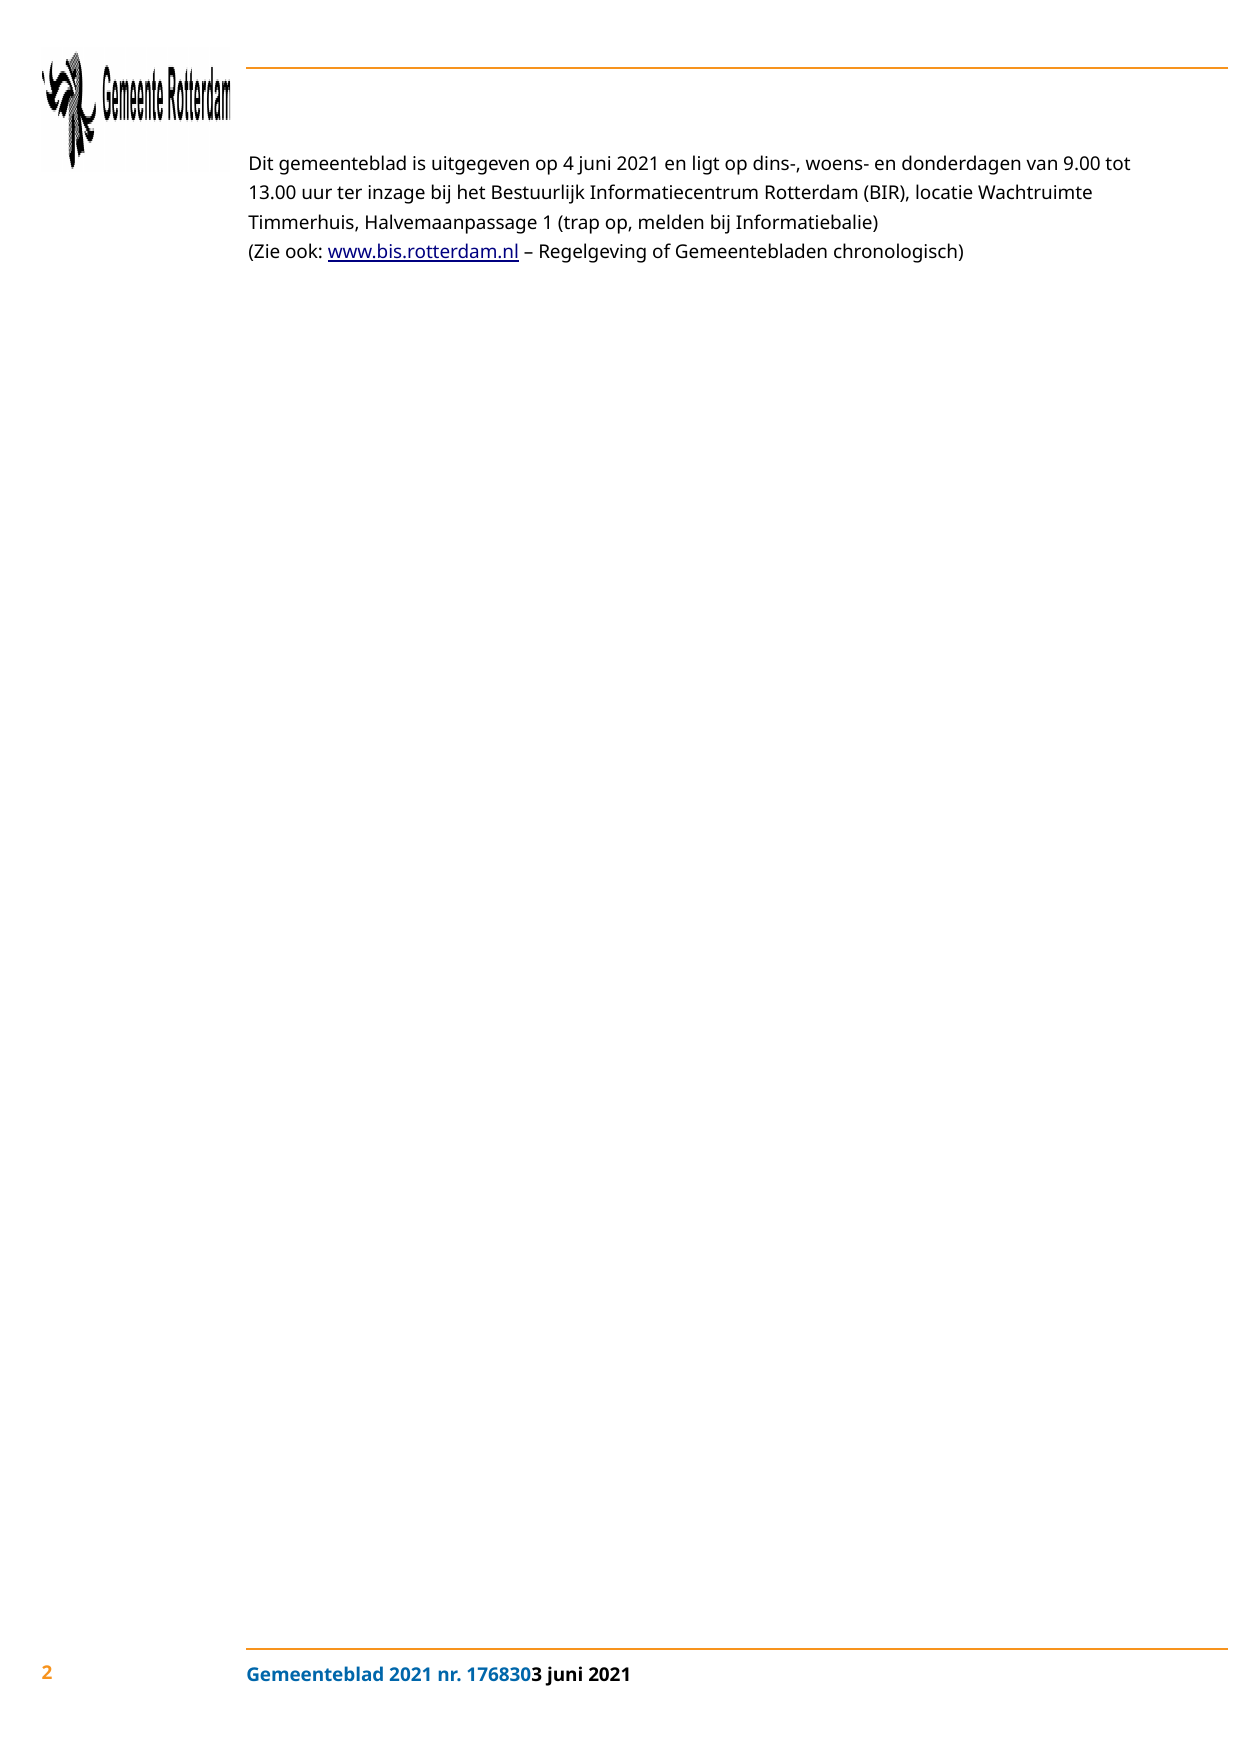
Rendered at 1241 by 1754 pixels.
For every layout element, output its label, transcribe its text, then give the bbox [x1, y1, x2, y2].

text Dit gemeenteblad is uitgegeven op 4 juni 2021 en ligt op dins-, woens- en donderdagen van 9.00 tot 13.00 uur ter inzage bij het Bestuurlijk Informatiecentrum Rotterdam (BIR), locatie Wachtruimte Timmerhuis, Halvemaanpassage 1 (trap op, melden bij Informatiebalie) [248, 150, 1152, 234]
picture [41, 47, 231, 172]
text (Zie ook: www.bis.rotterdam.nl – Regelgeving of Gemeentebladen chronologisch) [248, 238, 1152, 264]
